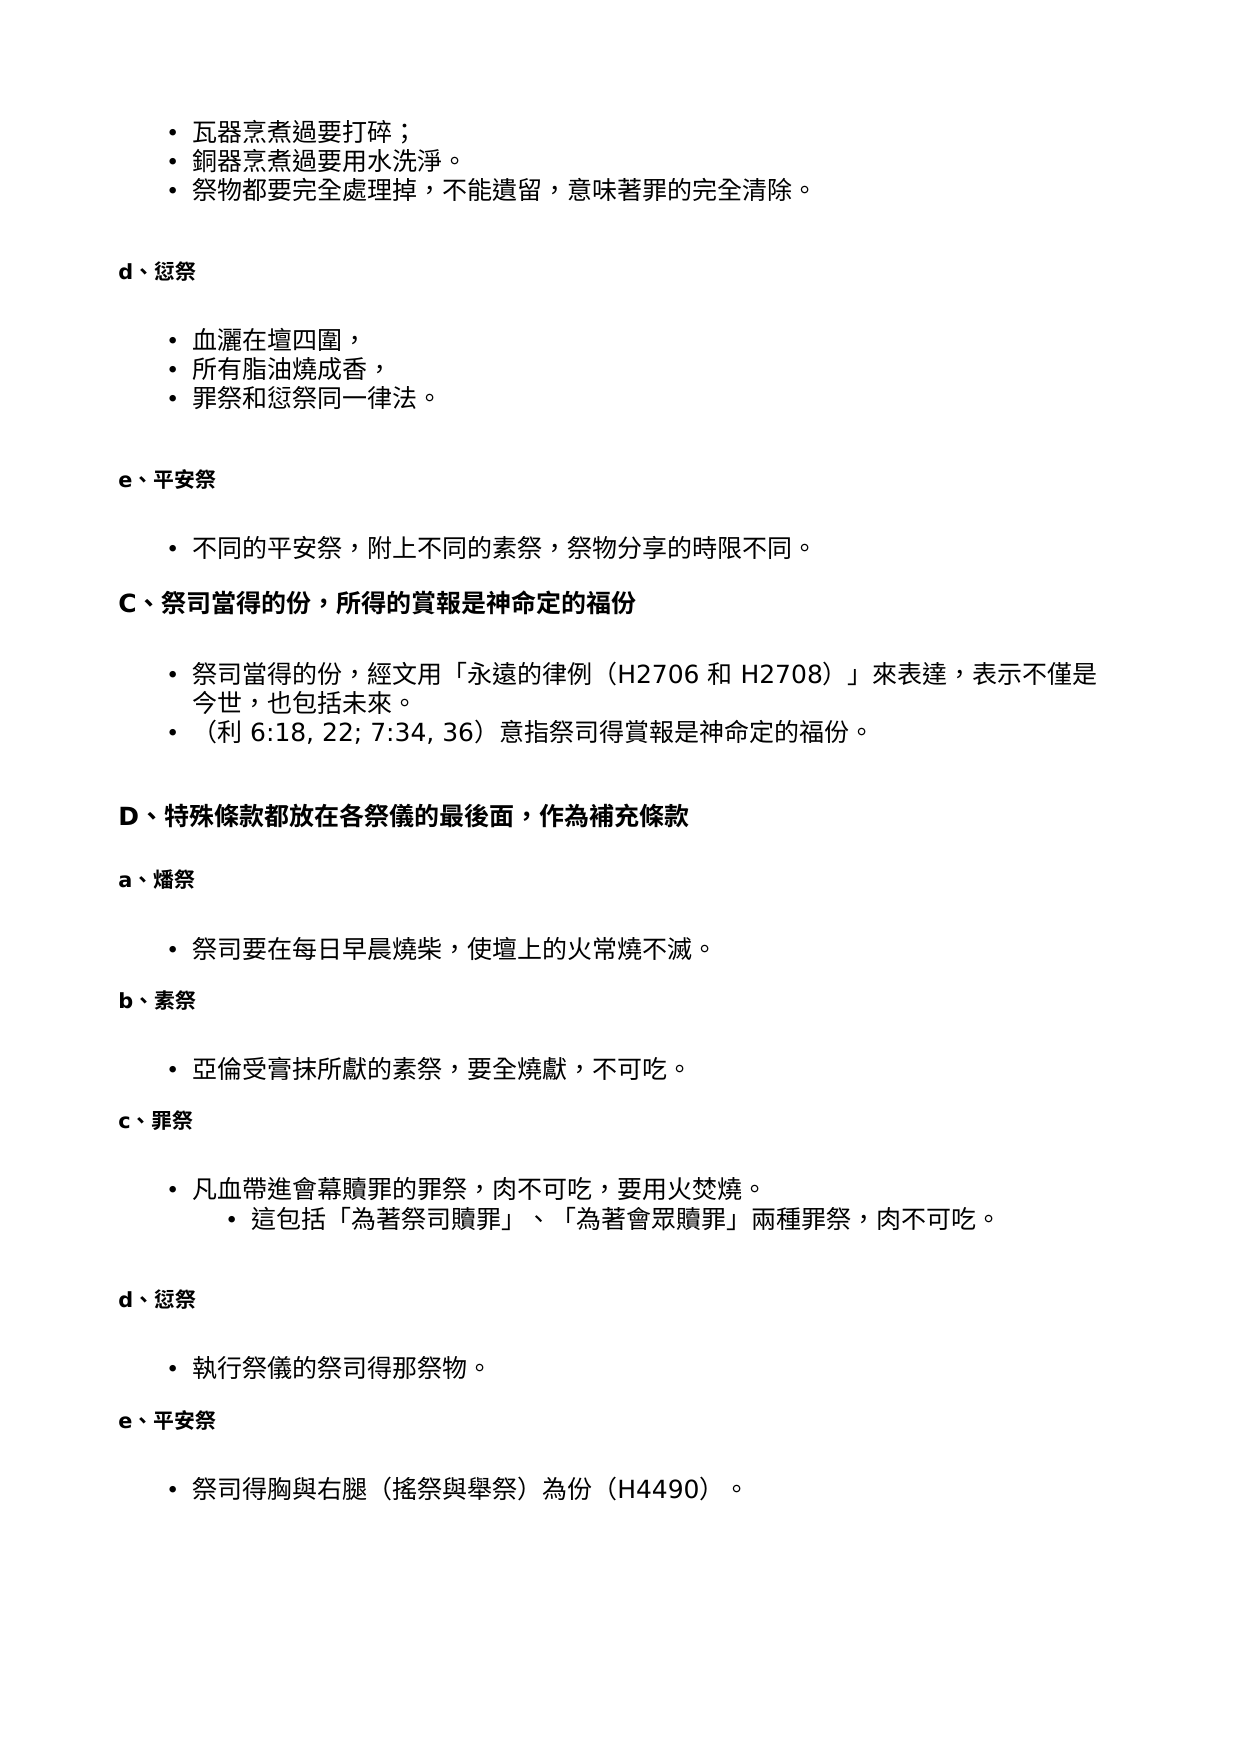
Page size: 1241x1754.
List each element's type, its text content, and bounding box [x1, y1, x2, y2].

subtitle e、平安祭 [118, 1409, 1122, 1433]
list 祭司得胸與右腿（搖祭與舉祭）為份（H4490）。 [177, 1475, 1122, 1504]
list 祭司當得的份，經文用「永遠的律例（H2706 和 H2708）」來表達，表示不僅是今世，也包括未來。 [177, 660, 1122, 718]
subtitle C、祭司當得的份，所得的賞報是神命定的福份 [118, 589, 1122, 618]
subtitle c、罪祭 [118, 1109, 1122, 1134]
subtitle d、愆祭 [118, 1288, 1122, 1313]
subtitle a、燔祭 [118, 868, 1122, 893]
list 所有脂油燒成香， [177, 356, 1122, 385]
list 血灑在壇四圍， [177, 326, 1122, 356]
list 這包括「為著祭司贖罪」、「為著會眾贖罪」兩種罪祭，肉不可吃。 [236, 1205, 1122, 1234]
list （利 6:18, 22; 7:34, 36）意指祭司得賞報是神命定的福份。 [177, 718, 1122, 747]
list 瓦器烹煮過要打碎； [177, 118, 1122, 147]
subtitle d、愆祭 [118, 260, 1122, 284]
list 祭司要在每日早晨燒柴，使壇上的火常燒不滅。 [177, 935, 1122, 964]
list 銅器烹煮過要用水洗淨。 [177, 147, 1122, 176]
list 凡血帶進會幕贖罪的罪祭，肉不可吃，要用火焚燒。 [177, 1176, 1122, 1205]
list 不同的平安祭，附上不同的素祭，祭物分享的時限不同。 [177, 534, 1122, 564]
list 罪祭和愆祭同一律法。 [177, 385, 1122, 414]
subtitle e、平安祭 [118, 468, 1122, 493]
subtitle D、特殊條款都放在各祭儀的最後面，作為補充條款 [118, 802, 1122, 831]
list 執行祭儀的祭司得那祭物。 [177, 1355, 1122, 1384]
list 祭物都要完全處理掉，不能遺留，意味著罪的完全清除。 [177, 176, 1122, 206]
list 亞倫受膏抹所獻的素祭，要全燒獻，不可吃。 [177, 1055, 1122, 1084]
subtitle b、素祭 [118, 989, 1122, 1013]
